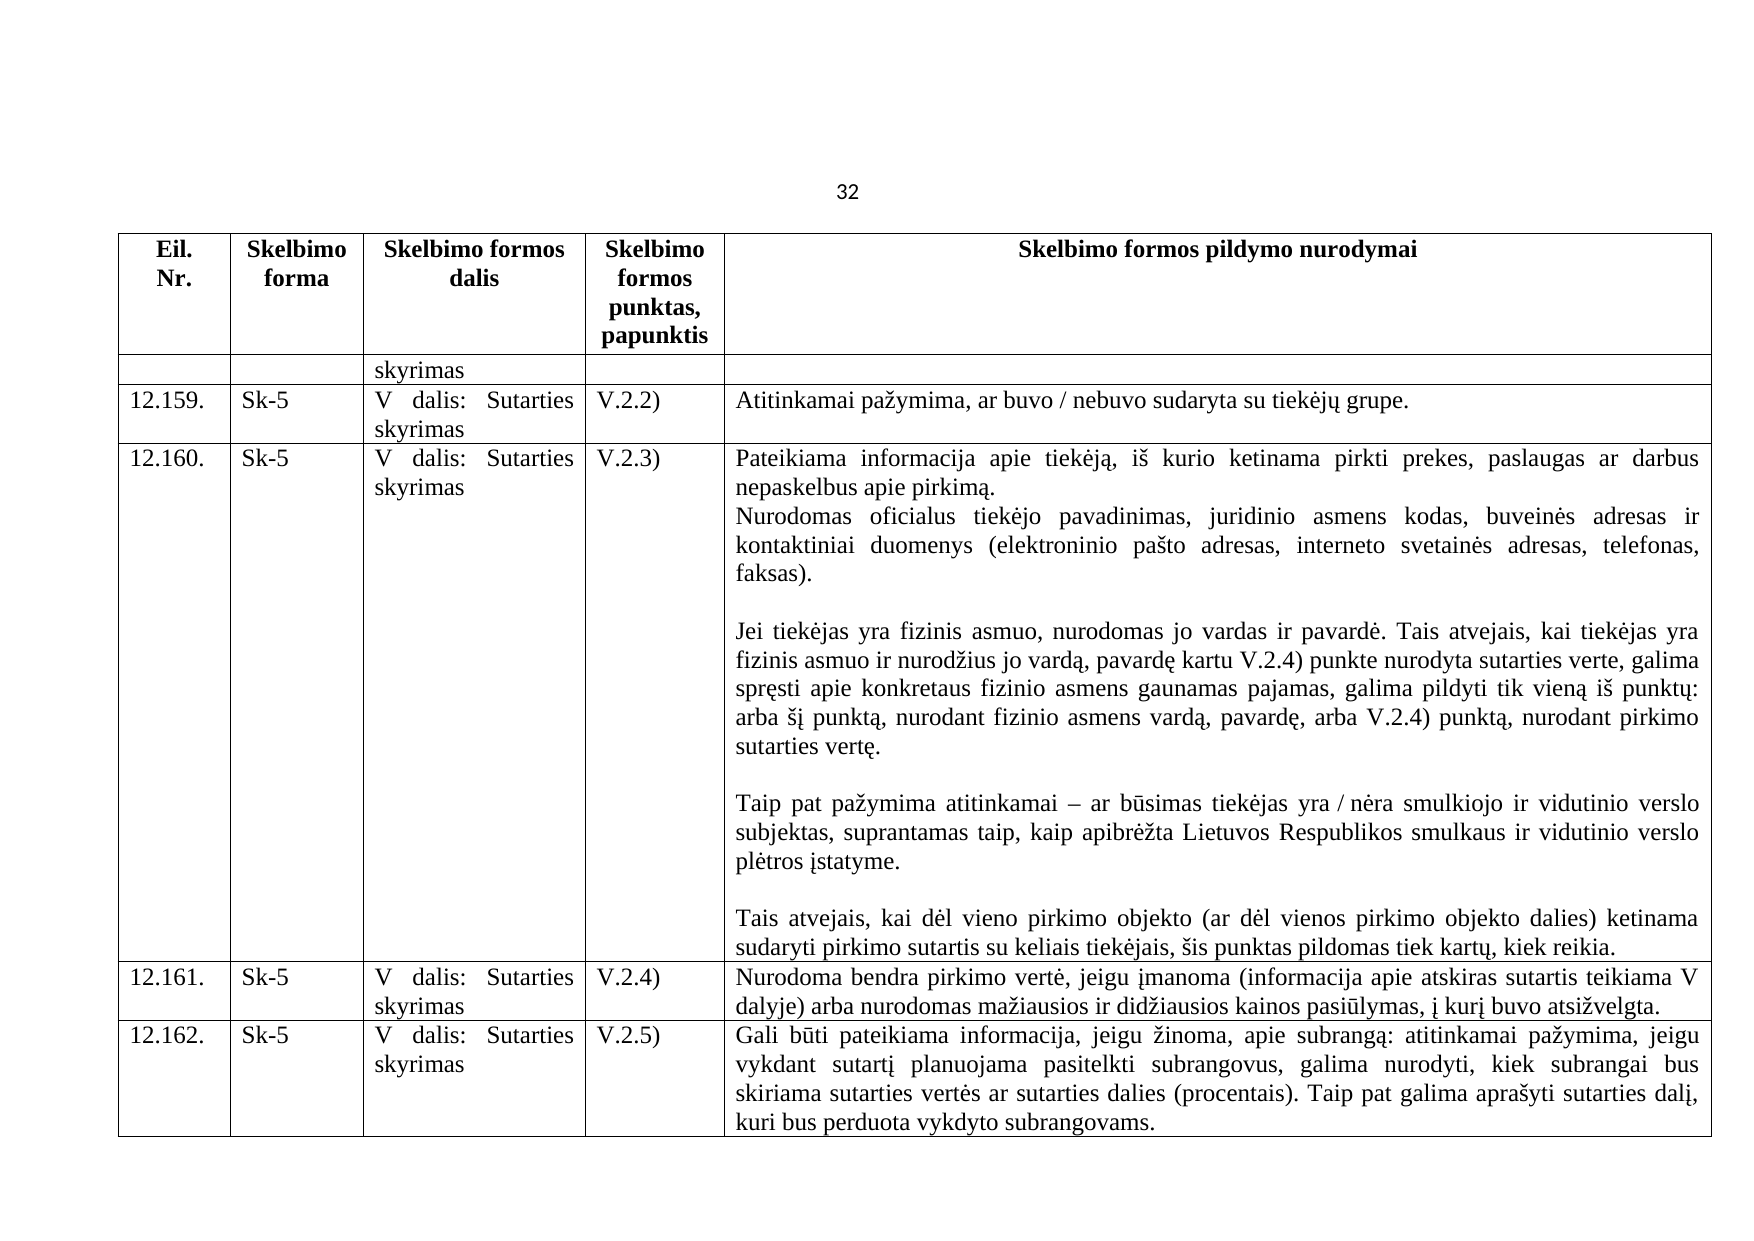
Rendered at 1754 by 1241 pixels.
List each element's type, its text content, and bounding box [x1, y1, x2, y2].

table_header Eil. Nr. [119, 234, 230, 354]
table_header Skelbimo formos punktas, papunktis [586, 234, 724, 354]
table_cell Pateikiama informacija apie tiekėją, iš kurio ketinama pirkti prekes, paslaugas ar darbus nepaskelbus apie pirkimą. Nurodomas oficialus tiekėjo pavadinimas, juridinio asmens kodas, buveinės adresas ir kontaktiniai duomenys (elektroninio pašto adresas, interneto svetainės adresas, telefonas, faksas). Jei tiekėjas yra fizinis asmuo, nurodomas jo vardas ir pavardė. Tais atvejais, kai tiekėjas yra fizinis asmuo ir nurodžius jo vardą, pavardę kartu V.2.4) punkte nurodyta sutarties verte, galima spręsti apie konkretaus fizinio asmens gaunamas pajamas, galima pildyti tik vieną iš punktų: arba šį punktą, nurodant fizinio asmens vardą, pavardę, arba V.2.4) punktą, nurodant pirkimo sutarties vertę. Taip pat pažymima atitinkamai – ar būsimas tiekėjas yra / nėra smulkiojo ir vidutinio verslo subjektas, suprantamas taip, kaip apibrėžta Lietuvos Respublikos smulkaus ir vidutinio verslo plėtros įstatyme. Tais atvejais, kai dėl vieno pirkimo objekto (ar dėl vienos pirkimo objekto dalies) ketinama sudaryti pirkimo sutartis su keliais tiekėjais, šis punktas pildomas tiek kartų, kiek reikia. [725, 444, 1711, 961]
table_cell Sk-5 [231, 962, 363, 1019]
table_cell 12.161. [119, 962, 230, 1019]
table_cell [725, 355, 1711, 384]
table_cell V.2.4) [586, 962, 724, 1019]
table_header Skelbimo formos pildymo nurodymai [725, 234, 1711, 354]
table_cell 12.159. [119, 385, 230, 442]
table_cell [119, 355, 230, 384]
table_cell V.2.2) [586, 385, 724, 442]
table_cell Gali būti pateikiama informacija, jeigu žinoma, apie subrangą: atitinkamai pažymima, jeigu vykdant sutartį planuojama pasitelkti subrangovus, galima nurodyti, kiek subrangai bus skiriama sutarties vertės ar sutarties dalies (procentais). Taip pat galima aprašyti sutarties dalį, kuri bus perduota vykdyto subrangovams. [725, 1021, 1711, 1136]
table_cell V.2.3) [586, 444, 724, 961]
table_cell Sk-5 [231, 444, 363, 961]
table_cell Atitinkamai pažymima, ar buvo / nebuvo sudaryta su tiekėjų grupe. [725, 385, 1711, 442]
table_cell Sk-5 [231, 1021, 363, 1136]
table_cell V dalis: Sutarties skyrimas [364, 962, 585, 1019]
table_cell 12.160. [119, 444, 230, 961]
table_cell skyrimas [364, 355, 585, 384]
table_header Skelbimo forma [231, 234, 363, 354]
table_cell [586, 355, 724, 384]
table_cell V dalis: Sutarties skyrimas [364, 385, 585, 442]
table_cell [231, 355, 363, 384]
table_header Skelbimo formos dalis [364, 234, 585, 354]
table_cell 12.162. [119, 1021, 230, 1136]
table_cell Nurodoma bendra pirkimo vertė, jeigu įmanoma (informacija apie atskiras sutartis teikiama V dalyje) arba nurodomas mažiausios ir didžiausios kainos pasiūlymas, į kurį buvo atsižvelgta. [725, 962, 1711, 1019]
table_cell V dalis: Sutarties skyrimas [364, 444, 585, 961]
table_cell V dalis: Sutarties skyrimas [364, 1021, 585, 1136]
table_cell V.2.5) [586, 1021, 724, 1136]
table_cell Sk-5 [231, 385, 363, 442]
